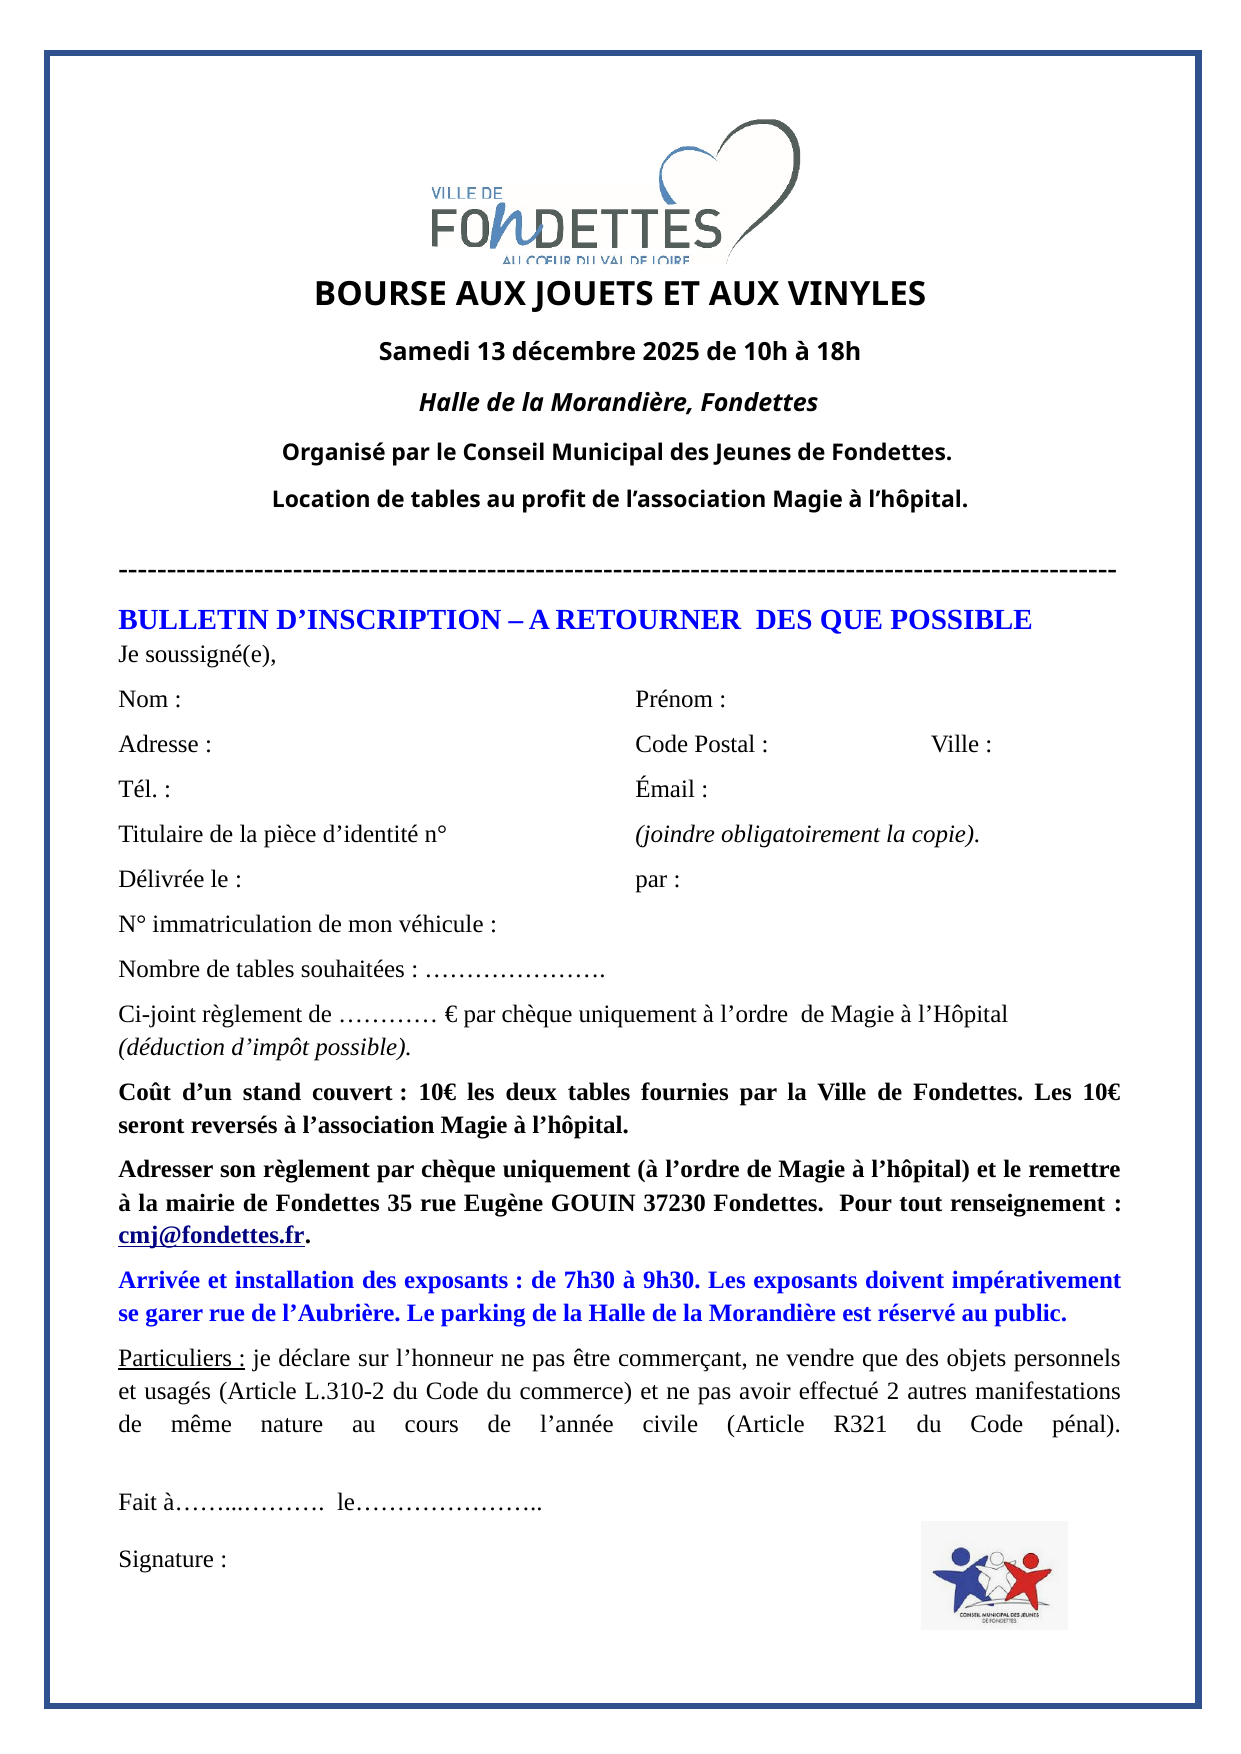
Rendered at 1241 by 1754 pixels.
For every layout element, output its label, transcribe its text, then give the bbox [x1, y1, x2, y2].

text Titulaire de la pièce d’identité n° (joindre obligatoirement la copie). [118, 819, 1122, 848]
text [1069, 1544, 1122, 1573]
picture [920, 1521, 1069, 1630]
text ------------------------------------------------------------------------------------------------------- [118, 551, 1122, 585]
text Adresser son règlement par chèque uniquement (à l’ordre de Magie à l’hôpital) et le remettre à la mairie de Fondettes 35 rue Eugène GOUIN 37230 Fondettes. Pour tout renseignement : cmj@fondettes.fr. [118, 1154, 1122, 1249]
text Nom : Prénom : [118, 684, 1122, 713]
text Halle de la Morandière, Fondettes [118, 384, 1122, 418]
text N° immatriculation de mon véhicule : [118, 909, 1122, 938]
text Location de tables au profit de l’association Magie à l’hôpital. [118, 483, 1122, 514]
text Nombre de tables souhaitées : …………………. [118, 954, 1122, 983]
text Particuliers : je déclare sur l’honneur ne pas être commerçant, ne vendre que des objets personnels et usagés (Article L.310-2 du Code du commerce) et ne pas avoir effectué 2 autres manifestations de même nature au cours de l’année civile (Article R321 du Code pénal). [118, 1343, 1122, 1471]
text BOURSE AUX JOUETS ET AUX VINYLES [118, 269, 1122, 315]
text Coût d’un stand couvert : 10€ les deux tables fournies par la Ville de Fondettes. Les 10€ seront reversés à l’association Magie à l’hôpital. [118, 1077, 1122, 1138]
text Signature : [118, 1544, 920, 1573]
text Délivrée le : par : [118, 864, 1122, 893]
text Tél. : Émail : [118, 774, 1122, 803]
text Arrivée et installation des exposants : de 7h30 à 9h30. Les exposants doivent impérativement se garer rue de l’Aubrière. Le parking de la Halle de la Morandière est réservé au public. [118, 1266, 1122, 1327]
text Samedi 13 décembre 2025 de 10h à 18h [118, 333, 1122, 367]
text Fait à……...………. le………………….. [118, 1487, 1122, 1516]
text Ci-joint règlement de ………… € par chèque uniquement à l’ordre de Magie à l’Hôpital (déduction d’impôt possible). [118, 999, 1122, 1061]
text BULLETIN D’INSCRIPTION – A RETOURNER DES QUE POSSIBLE Je soussigné(e), [118, 602, 1122, 668]
text Organisé par le Conseil Municipal des Jeunes de Fondettes. [118, 436, 1122, 467]
text Adresse : Code Postal : Ville : [118, 729, 1122, 758]
